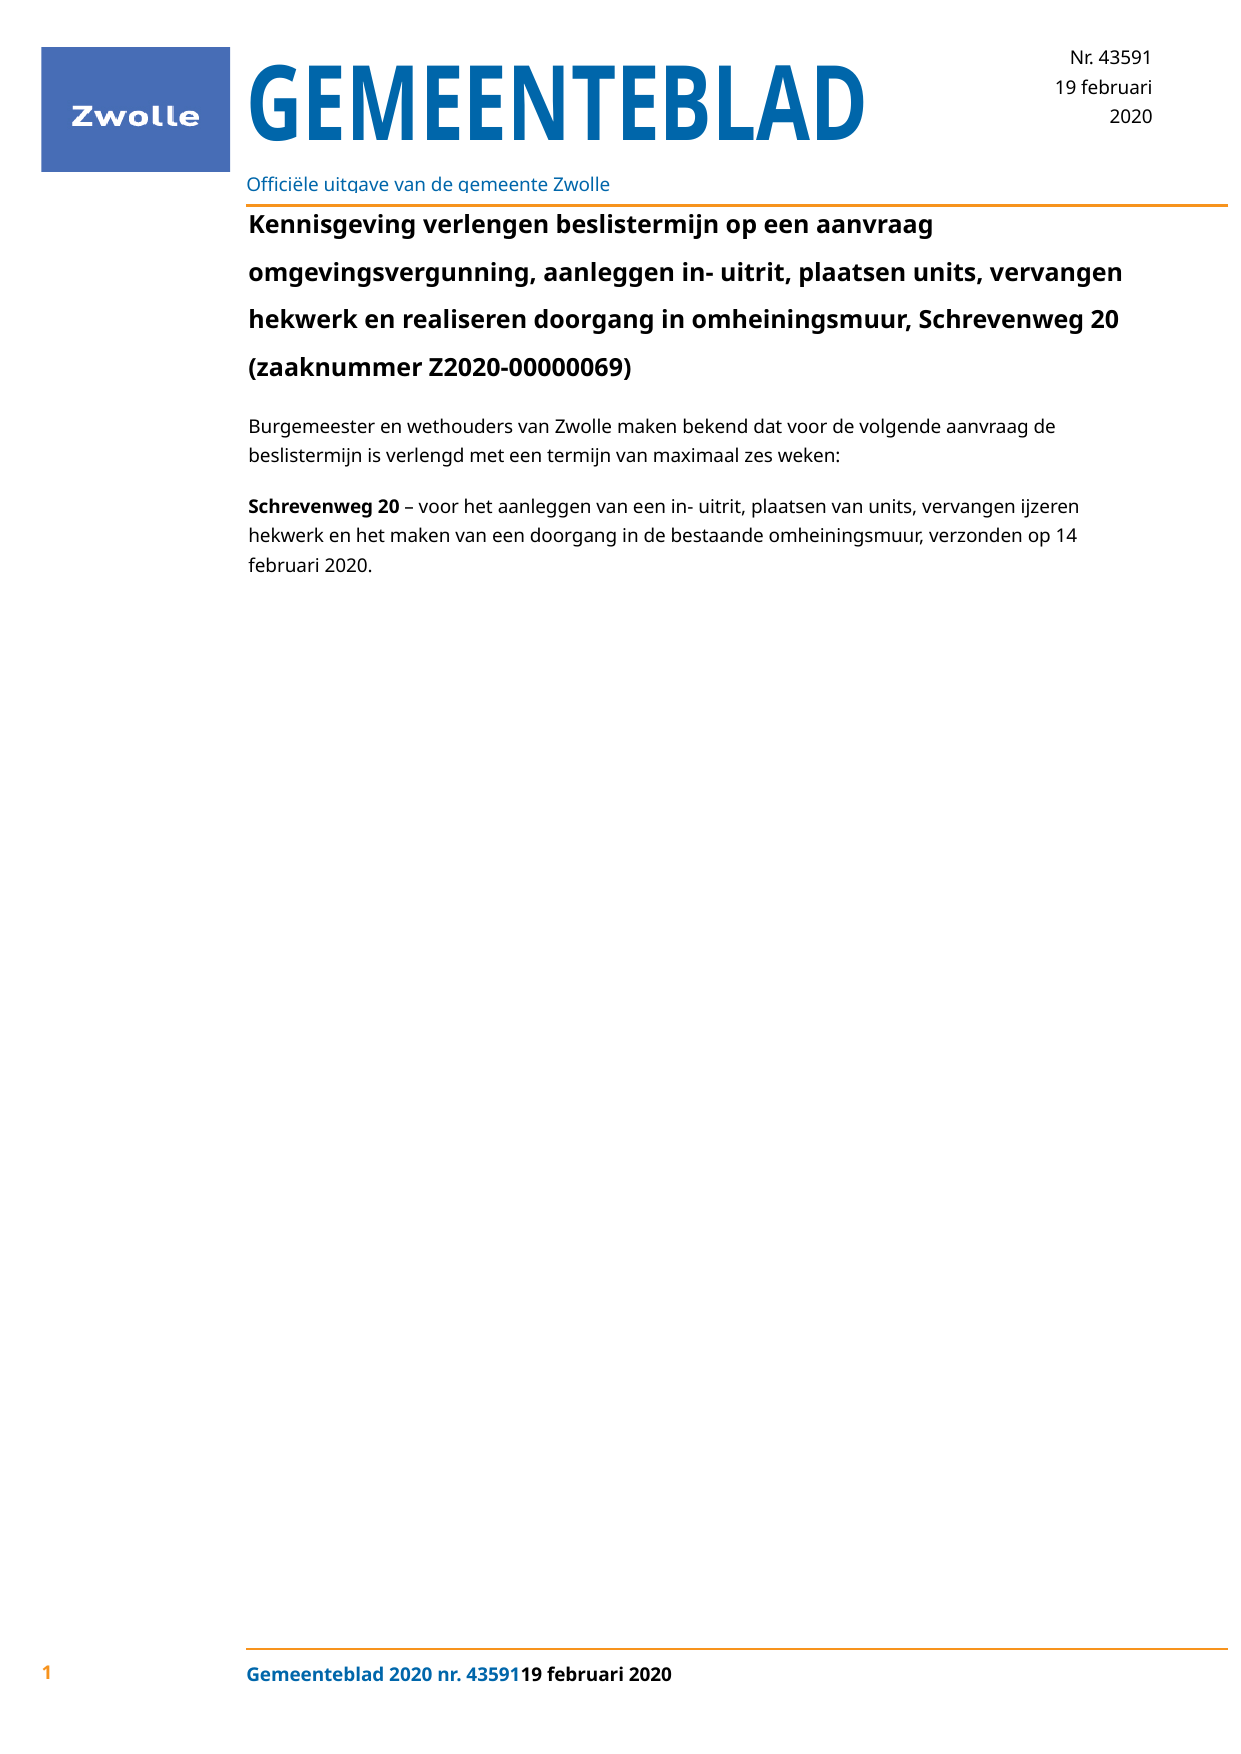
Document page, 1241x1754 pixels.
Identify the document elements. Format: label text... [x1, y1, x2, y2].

picture [41, 47, 231, 172]
text Schrevenweg 20 – voor het aanleggen van een in- uitrit, plaatsen van units, vervangen ijzeren hekwerk en het maken van een doorgang in de bestaande omheiningsmuur, verzonden op 14 februari 2020. [248, 493, 1152, 578]
text Kennisgeving verlengen beslistermijn op een aanvraag omgevingsvergunning, aanleggen in- uitrit, plaatsen units, vervangen hekwerk en realiseren doorgang in omheiningsmuur, Schrevenweg 20 (zaaknummer Z2020-00000069) [248, 207, 1152, 384]
text Burgemeester en wethouders van Zwolle maken bekend dat voor de volgende aanvraag de beslistermijn is verlengd met een termijn van maximaal zes weken: [248, 413, 1152, 468]
